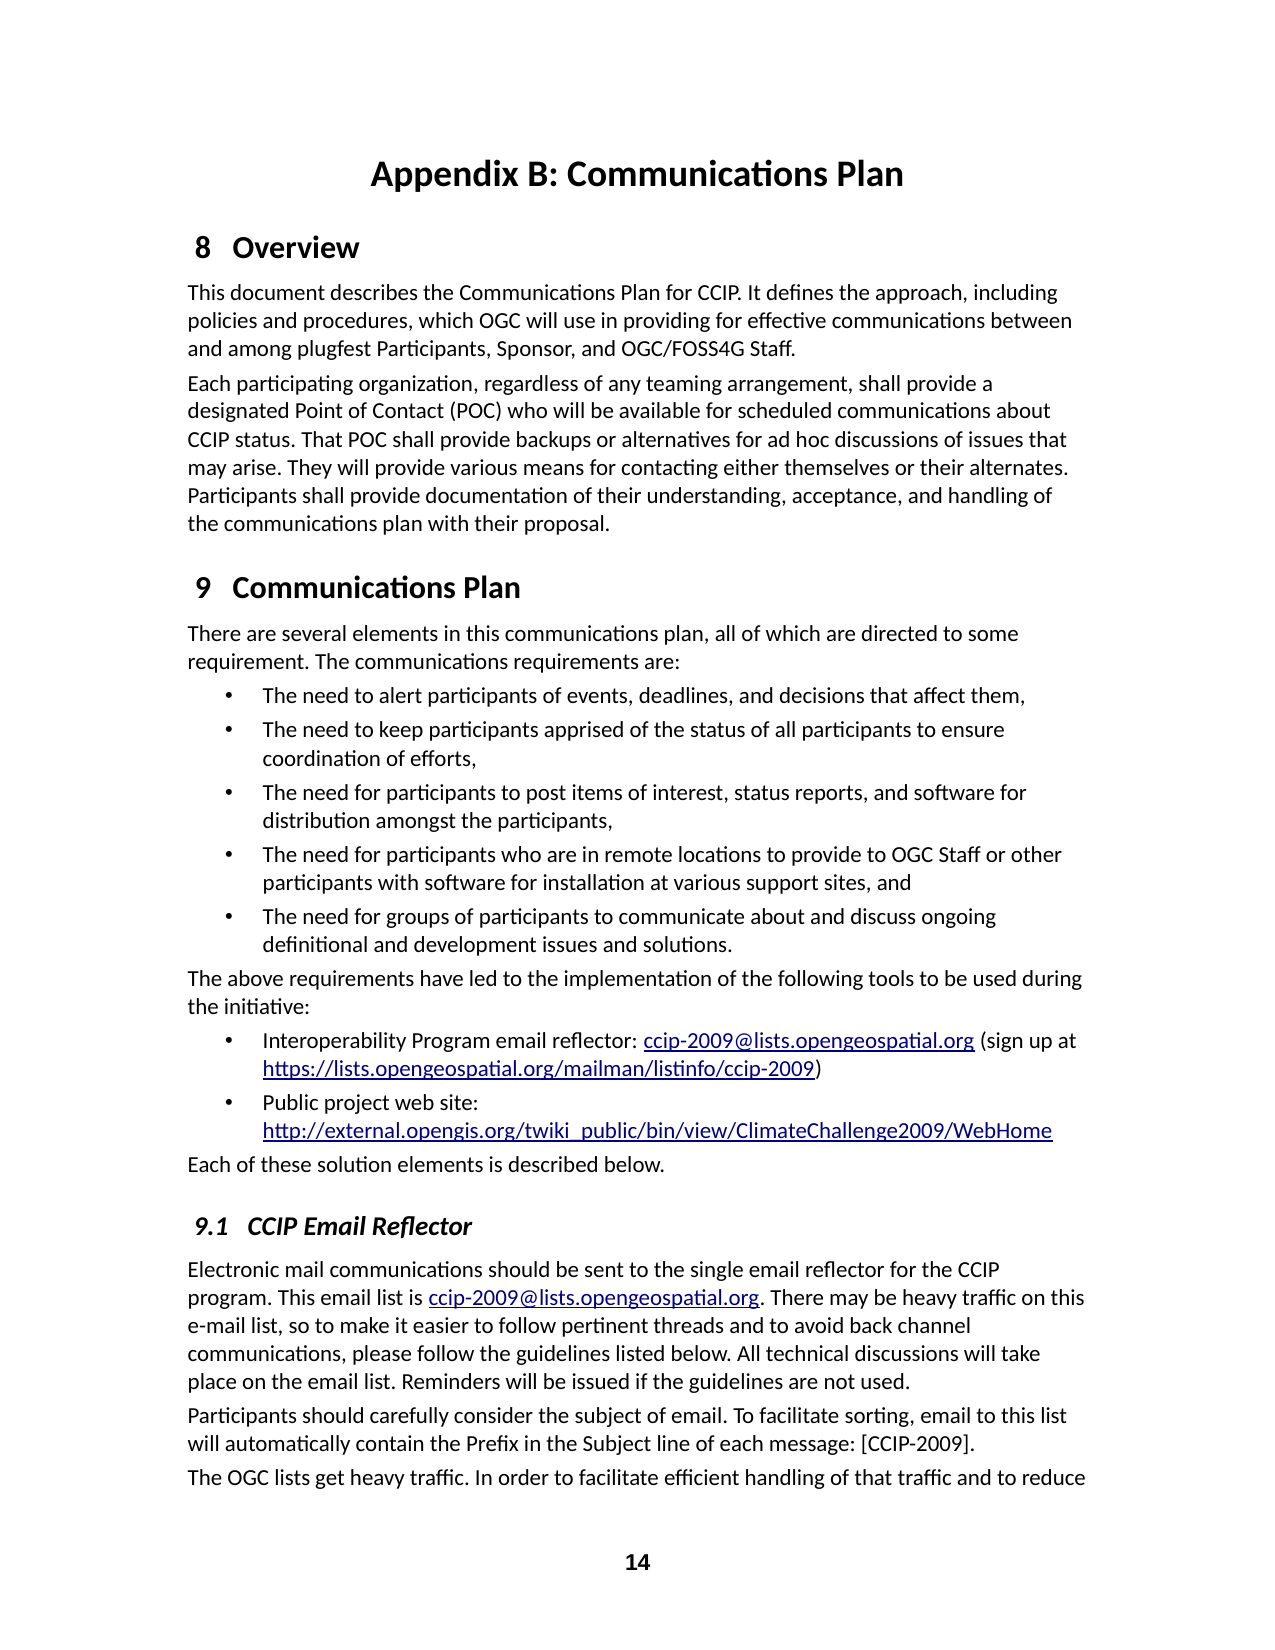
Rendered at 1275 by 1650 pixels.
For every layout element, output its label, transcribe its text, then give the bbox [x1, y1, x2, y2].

subtitle Overview [187, 227, 1087, 266]
list The need to keep participants apprised of the status of all participants to ensure coordination of efforts, [225, 716, 1087, 772]
text This document describes the Communications Plan for CCIP. It defines the approach, including policies and procedures, which OGC will use in providing for effective communications between and among plugfest Participants, Sponsor, and OGC/FOSS4G Staff. [187, 278, 1087, 363]
list Interoperability Program email reflector: ccip-2009@lists.opengeospatial.org (sign up at https://lists.opengeospatial.org/mailman/listinfo/ccip-2009) [225, 1026, 1087, 1082]
text The above requirements have led to the implementation of the following tools to be used during the initiative: [187, 964, 1087, 1020]
subtitle Communications Plan [187, 568, 1087, 607]
text The OGC lists get heavy traffic. In order to facilitate efficient handling of that traffic and to reduce [187, 1463, 1087, 1491]
text Participants should carefully consider the subject of email. To facilitate sorting, email to this list will automatically contain the Prefix in the Subject line of each message: [CCIP-2009]. [187, 1401, 1087, 1457]
text There are several elements in this communications plan, all of which are directed to some requirement. The communications requirements are: [187, 619, 1087, 676]
list The need for groups of participants to communicate about and discuss ongoing definitional and development issues and solutions. [225, 902, 1087, 958]
list The need to alert participants of events, deadlines, and decisions that affect them, [225, 682, 1087, 709]
list The need for participants to post items of interest, status reports, and software for distribution amongst the participants, [225, 778, 1087, 834]
subtitle CCIP Email Reflector [187, 1209, 1087, 1242]
text Each participating organization, regardless of any teaming arrangement, shall provide a designated Point of Contact (POC) who will be available for scheduled communications about CCIP status. That POC shall provide backups or alternatives for ad hoc discussions of issues that may arise. They will provide various means for contacting either themselves or their alternates. Participants shall provide documentation of their understanding, acceptance, and handling of the communications plan with their proposal. [187, 369, 1087, 537]
list The need for participants who are in remote locations to provide to OGC Staff or other participants with software for installation at various support sites, and [225, 840, 1087, 896]
list Public project web site: http://external.opengis.org/twiki_public/bin/view/ClimateChallenge2009/WebHome [225, 1088, 1087, 1144]
text Each of these solution elements is described below. [187, 1150, 1087, 1178]
text Electronic mail communications should be sent to the single email reflector for the CCIP program. This email list is ccip-2009@lists.opengeospatial.org. There may be heavy traffic on this e-mail list, so to make it easier to follow pertinent threads and to avoid back channel communications, please follow the guidelines listed below. All technical discussions will take place on the email list. Reminders will be issued if the guidelines are not used. [187, 1255, 1087, 1395]
title Appendix B: Communications Plan [187, 150, 1087, 196]
